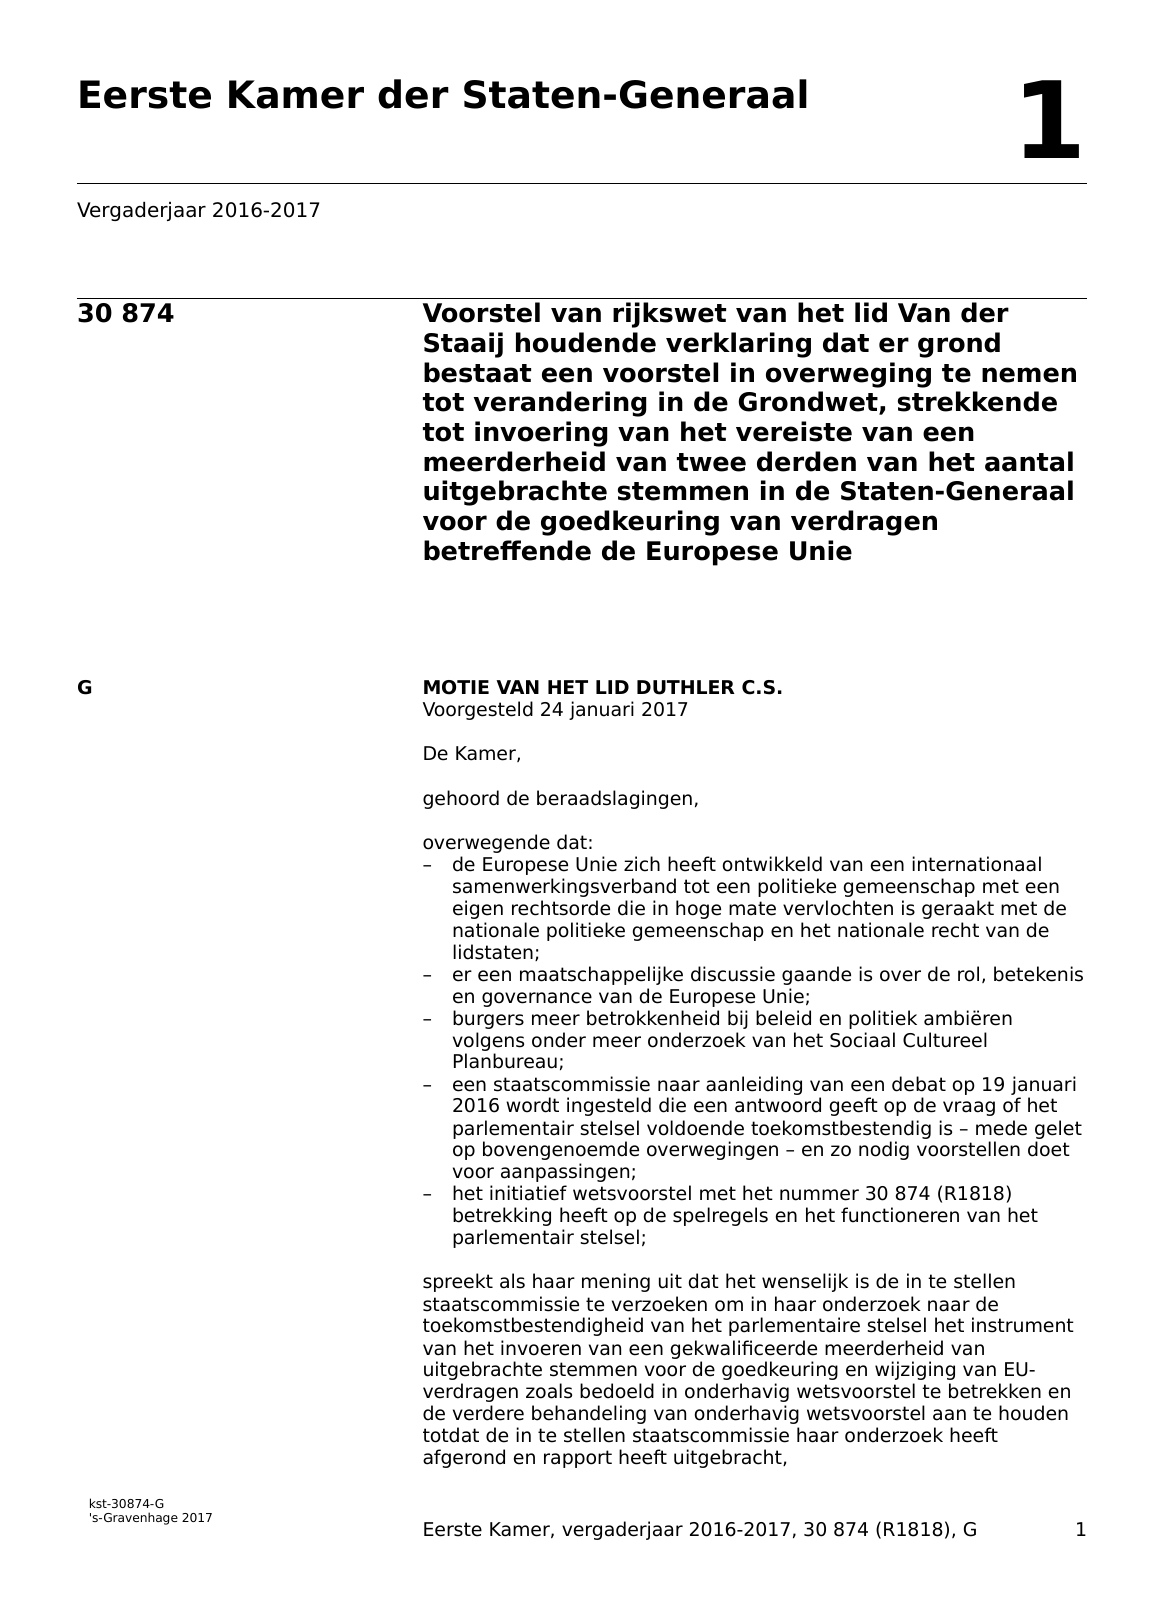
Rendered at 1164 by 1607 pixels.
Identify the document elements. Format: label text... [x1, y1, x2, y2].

table_cell Vergaderjaar 2016-2017 [77, 184, 1087, 298]
text kst-30874-G [88, 1497, 323, 1511]
text – het initiatief wetsvoorstel met het nummer 30 874 (R1818) betrekking heeft op de spelregels en het functioneren van het parlementair stelsel; [422, 1183, 1087, 1249]
text – een staatscommissie naar aanleiding van een debat op 19 januari 2016 wordt ingesteld die een antwoord geeft op de vraag of het parlementair stelsel voldoende toekomstbestendig is – mede gelet op bovengenoemde overwegingen – en zo nodig voorstellen doet voor aanpassingen; [422, 1073, 1087, 1183]
text – de Europese Unie zich heeft ontwikkeld van een internationaal samenwerkingsverband tot een politieke gemeenschap met een eigen rechtsorde die in hoge mate vervlochten is geraakt met de nationale politieke gemeenschap en het nationale recht van de lidstaten; [422, 854, 1087, 963]
text overwegende dat: [422, 832, 1087, 854]
text De Kamer, [422, 743, 1087, 765]
subtitle G MOTIE VAN HET LID DUTHLER C.S. [77, 677, 1087, 699]
text 's-Gravenhage 2017 [88, 1511, 323, 1525]
subtitle 30 874 Voorstel van rijkswet van het lid Van der Staaij houdende verklaring dat er grond bestaat een voorstel in overweging te nemen tot verandering in de Grondwet, strekkende tot invoering van het vereiste van een meerderheid van twee derden van het aantal uitgebrachte stemmen in de Staten-Generaal voor de goedkeuring van verdragen betreffende de Europese Unie [77, 299, 1087, 566]
table_header Eerste Kamer der Staten-Generaal [77, 59, 886, 183]
text gehoord de beraadslagingen, [422, 787, 1087, 809]
text – burgers meer betrokkenheid bij beleid en politiek ambiëren volgens onder meer onderzoek van het Sociaal Cultureel Planbureau; [422, 1007, 1087, 1073]
text spreekt als haar mening uit dat het wenselijk is de in te stellen staatscommissie te verzoeken om in haar onderzoek naar de toekomstbestendigheid van het parlementaire stelsel het instrument van het invoeren van een gekwalificeerde meerderheid van uitgebrachte stemmen voor de goedkeuring en wijziging van EU-verdragen zoals bedoeld in onderhavig wetsvoorstel te betrekken en de verdere behandeling van onderhavig wetsvoorstel aan te houden totdat de in te stellen staatscommissie haar onderzoek heeft afgerond en rapport heeft uitgebracht, [422, 1271, 1087, 1469]
text Voorgesteld 24 januari 2017 [422, 699, 1087, 721]
text – er een maatschappelijke discussie gaande is over de rol, betekenis en governance van de Europese Unie; [422, 963, 1087, 1007]
table_header 1 [886, 59, 1087, 183]
